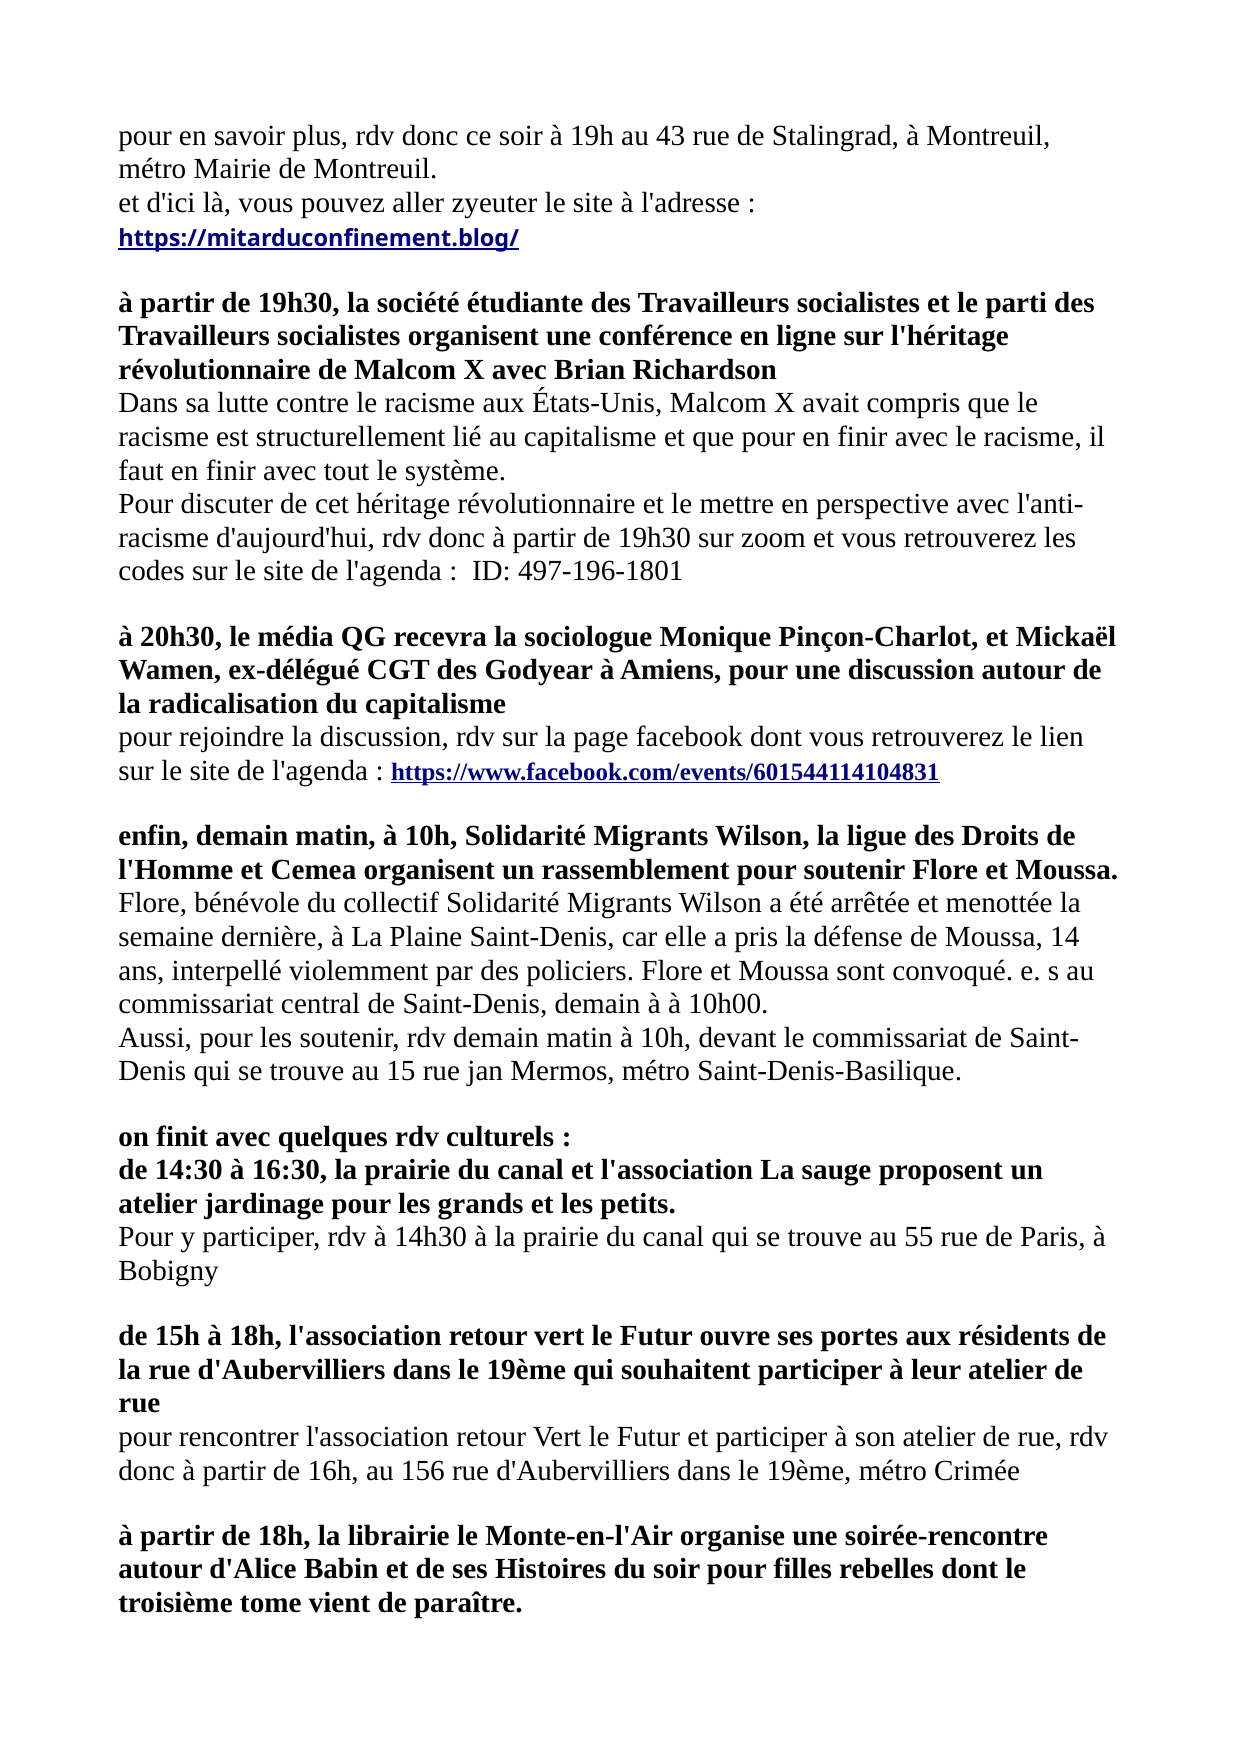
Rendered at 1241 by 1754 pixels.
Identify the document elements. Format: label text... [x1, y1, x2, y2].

text de 15h à 18h, l'association retour vert le Futur ouvre ses portes aux résidents de la rue d'Aubervilliers dans le 19ème qui souhaitent participer à leur atelier de rue [118, 1318, 1122, 1419]
text Aussi, pour les soutenir, rdv demain matin à 10h, devant le commissariat de Saint-Denis qui se trouve au 15 rue jan Mermos, métro Saint-Denis-Basilique. [118, 1020, 1122, 1087]
text Pour y participer, rdv à 14h30 à la prairie du canal qui se trouve au 55 rue de Paris, à Bobigny [118, 1219, 1122, 1286]
text Flore, bénévole du collectif Solidarité Migrants Wilson a été arrêtée et menottée la semaine dernière, à La Plaine Saint-Denis, car elle a pris la défense de Moussa, 14 ans, interpellé violemment par des policiers. Flore et Moussa sont convoqué. e. s au commissariat central de Saint-Denis, demain à à 10h00. [118, 886, 1122, 1020]
text pour rejoindre la discussion, rdv sur la page facebook dont vous retrouverez le lien sur le site de l'agenda : https://www.facebook.com/events/601544114104831 [118, 719, 1122, 786]
text et d'ici là, vous pouvez aller zyeuter le site à l'adresse : https://mitarduconfinement.blog/ [118, 185, 1122, 253]
text à 20h30, le média QG recevra la sociologue Monique Pinçon-Charlot, et Mickaël Wamen, ex-délégué CGT des Godyear à Amiens, pour une discussion autour de la radicalisation du capitalisme [118, 619, 1122, 719]
text enfin, demain matin, à 10h, Solidarité Migrants Wilson, la ligue des Droits de l'Homme et Cemea organisent un rassemblement pour soutenir Flore et Moussa. [118, 818, 1122, 886]
text à partir de 19h30, la société étudiante des Travailleurs socialistes et le parti des Travailleurs socialistes organisent une conférence en ligne sur l'héritage révolutionnaire de Malcom X avec Brian Richardson [118, 285, 1122, 386]
text pour en savoir plus, rdv donc ce soir à 19h au 43 rue de Stalingrad, à Montreuil, métro Mairie de Montreuil. [118, 118, 1122, 185]
text à partir de 18h, la librairie le Monte-en-l'Air organise une soirée-rencontre autour d'Alice Babin et de ses Histoires du soir pour filles rebelles dont le troisième tome vient de paraître. [118, 1518, 1122, 1619]
text de 14:30 à 16:30, la prairie du canal et l'association La sauge proposent un atelier jardinage pour les grands et les petits. [118, 1152, 1122, 1219]
text on finit avec quelques rdv culturels : [118, 1119, 1122, 1152]
text pour rencontrer l'association retour Vert le Futur et participer à son atelier de rue, rdv donc à partir de 16h, au 156 rue d'Aubervilliers dans le 19ème, métro Crimée [118, 1419, 1122, 1486]
text Dans sa lutte contre le racisme aux États-Unis, Malcom X avait compris que le racisme est structurellement lié au capitalisme et que pour en finir avec le racisme, il faut en finir avec tout le système. [118, 386, 1122, 486]
text Pour discuter de cet héritage révolutionnaire et le mettre en perspective avec l'anti-racisme d'aujourd'hui, rdv donc à partir de 19h30 sur zoom et vous retrouverez les codes sur le site de l'agenda : ID: 497-196-1801 [118, 486, 1122, 587]
